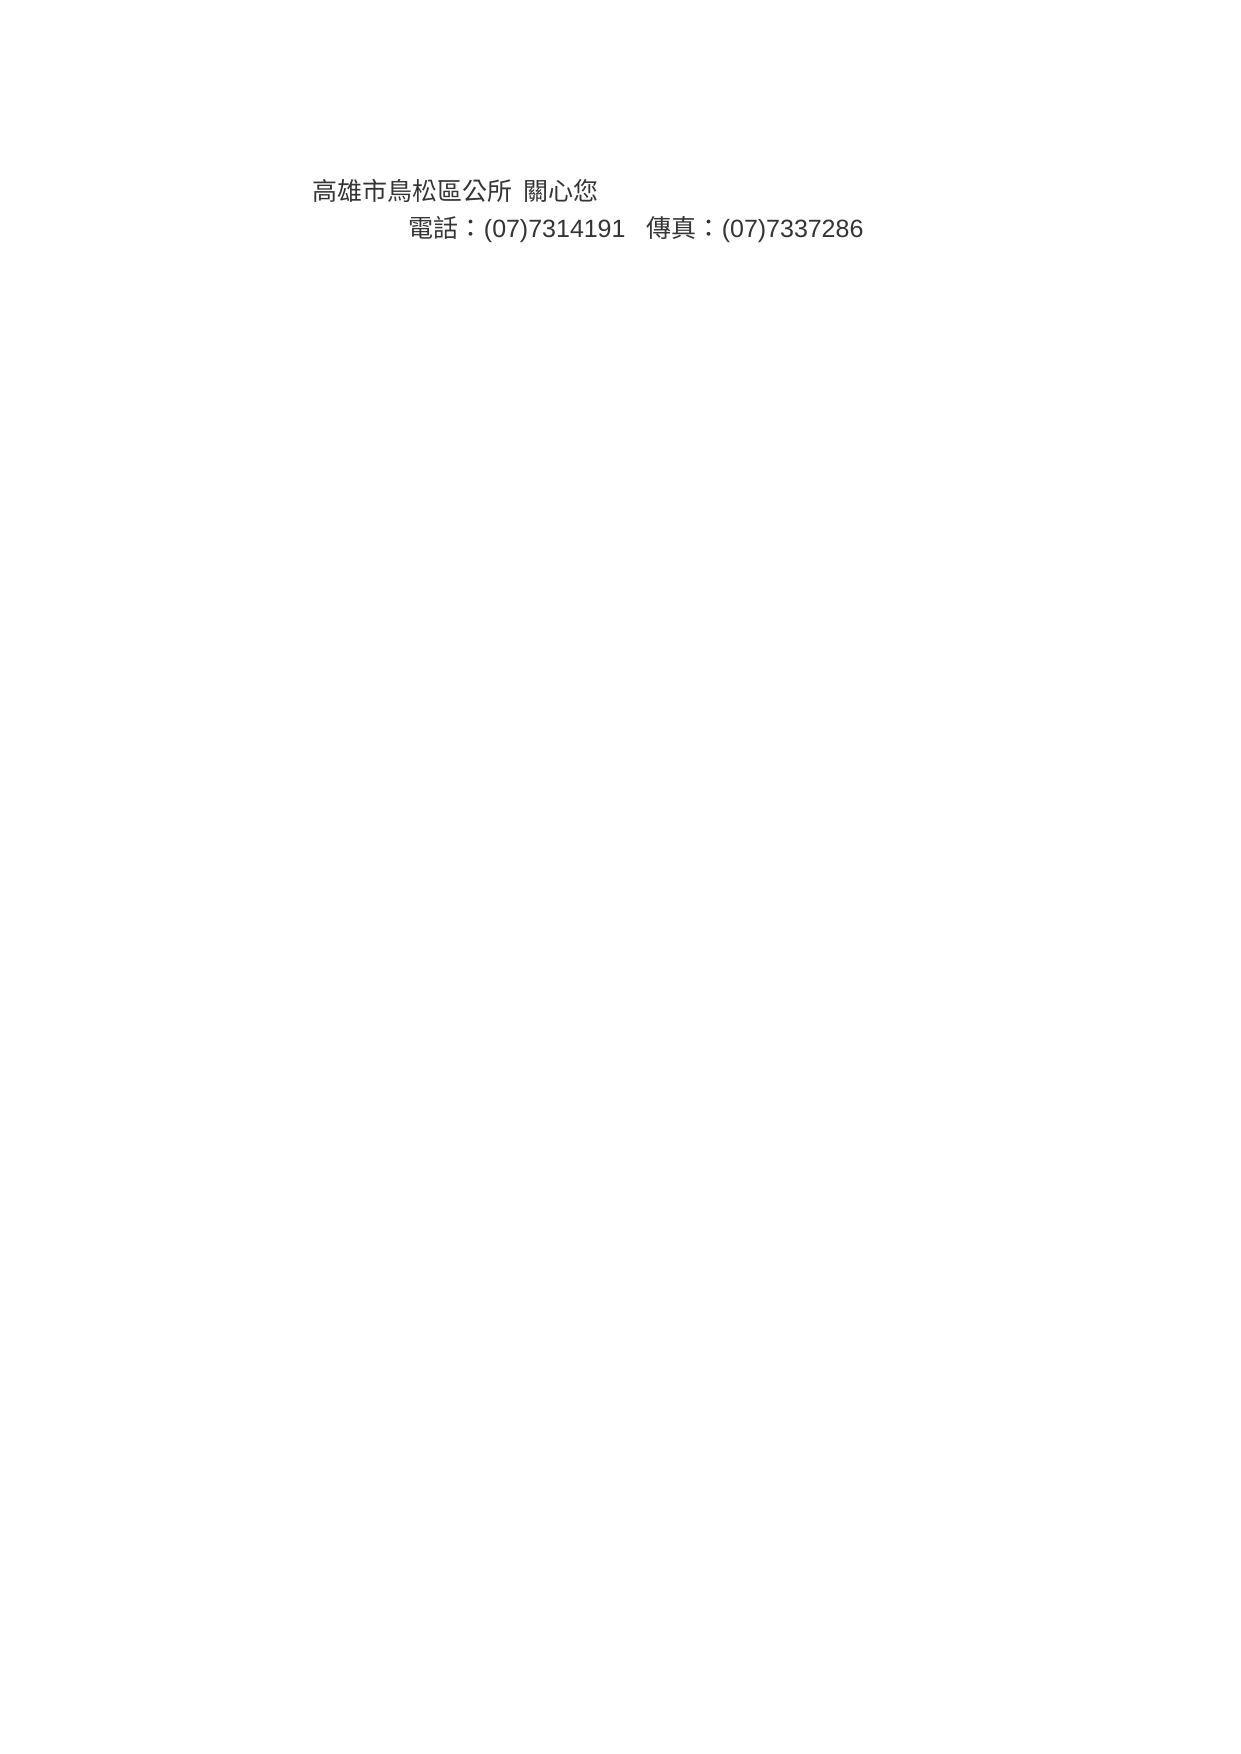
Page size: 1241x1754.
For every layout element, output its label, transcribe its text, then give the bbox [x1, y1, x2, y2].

text 高雄市鳥松區公所 關心您 [187, 164, 1053, 202]
text 電話：(07)7314191 傳真：(07)7337286 [187, 202, 953, 239]
